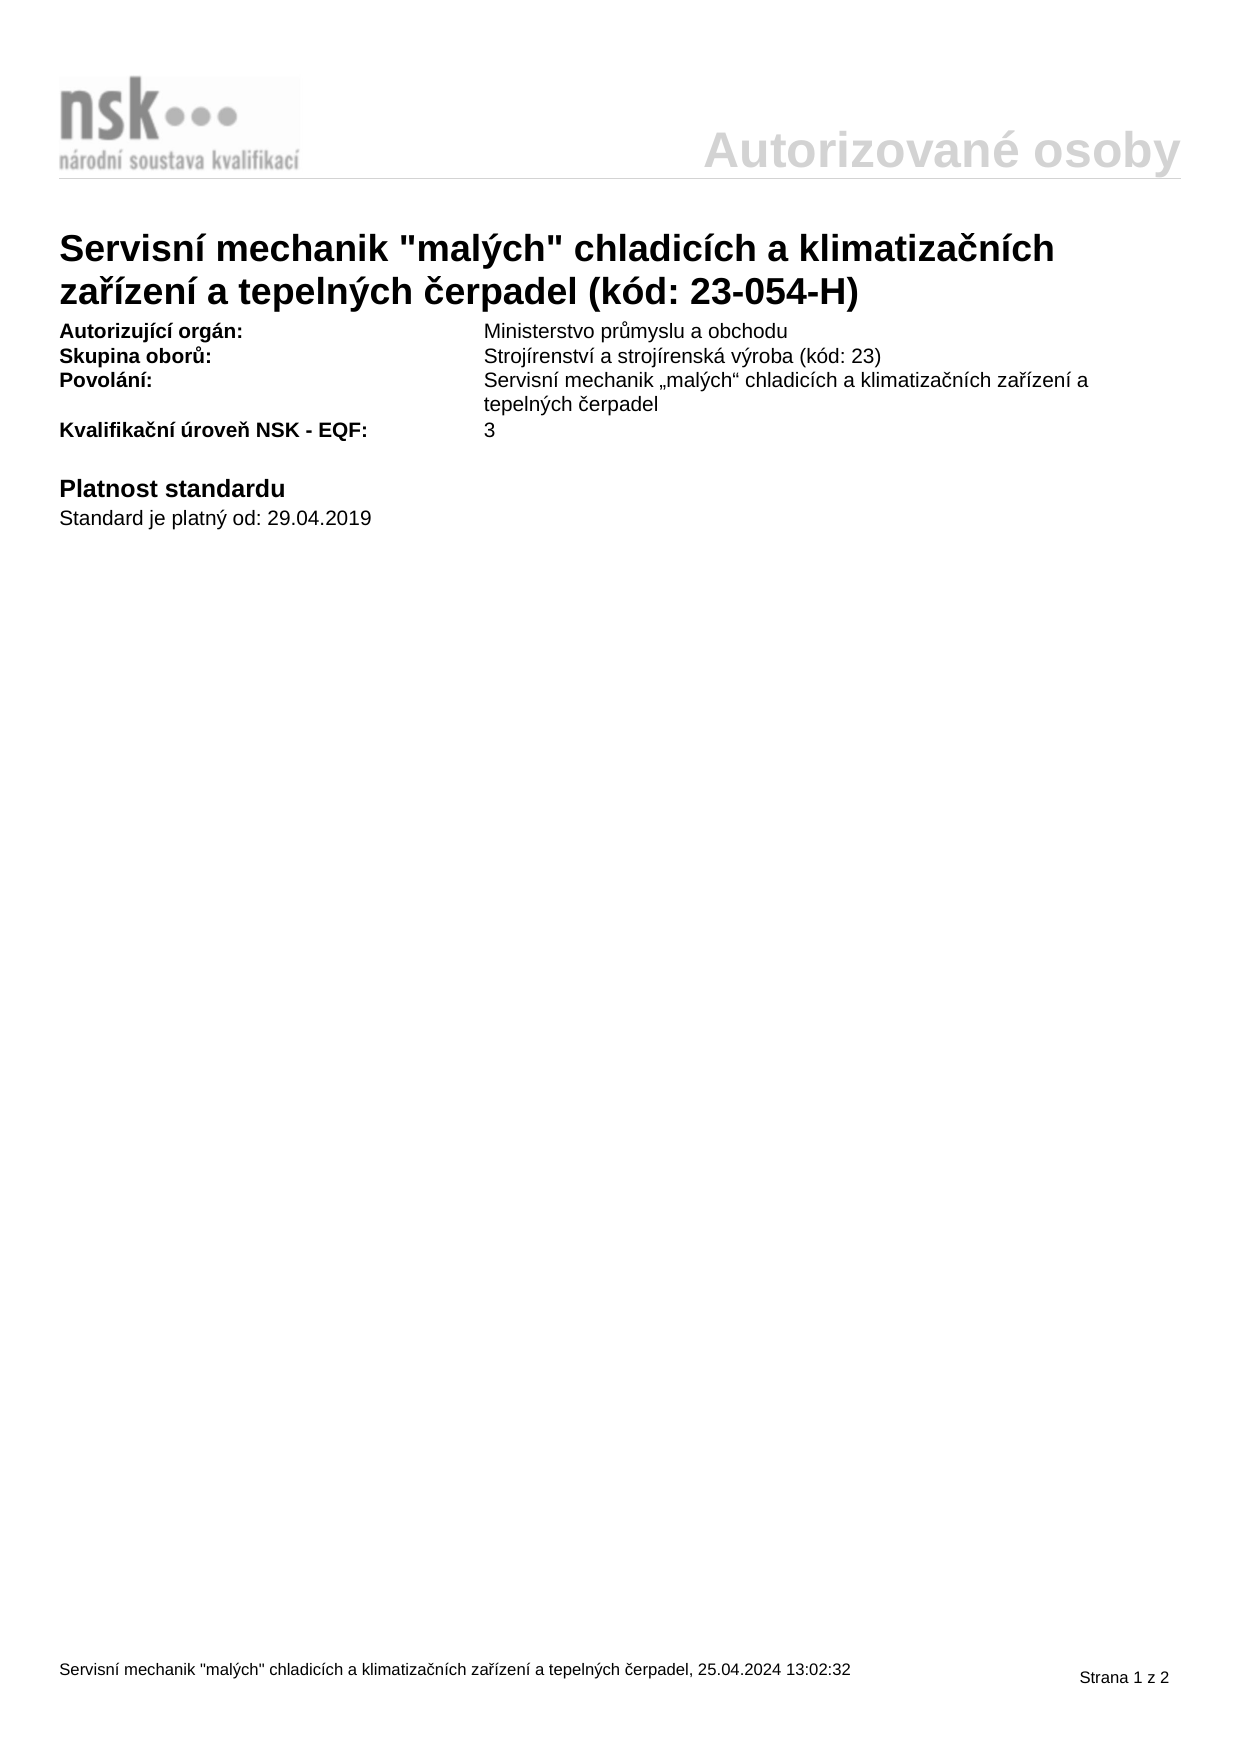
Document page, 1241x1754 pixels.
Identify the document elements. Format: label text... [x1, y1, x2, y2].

table_cell [484, 1396, 620, 1659]
table_cell [59, 1130, 483, 1396]
table_cell [484, 172, 620, 178]
table_cell [59, 392, 483, 418]
table_cell Servisní mechanik „malých“ chladicích a klimatizačních zařízení a tepelných čerpadel [484, 368, 1181, 418]
table_cell [626, 1396, 862, 1659]
table_cell [1169, 530, 1181, 830]
table_cell Strana 1 z 2 [862, 1660, 1169, 1696]
table_cell [626, 196, 862, 224]
table_cell [626, 830, 862, 1130]
table_cell [862, 1396, 1169, 1659]
table_cell Skupina oborů: [59, 344, 483, 368]
table_cell Platnost standardu [59, 472, 1181, 506]
table_cell [626, 1130, 862, 1396]
table_cell Ministerstvo průmyslu a obchodu [484, 319, 1181, 344]
table_cell [59, 196, 483, 224]
table_cell [59, 530, 483, 830]
table_cell [626, 530, 862, 830]
table_cell [626, 313, 862, 319]
table_cell [620, 196, 626, 224]
table_cell [862, 196, 1169, 224]
table_cell [620, 442, 626, 472]
table_cell [1169, 1396, 1181, 1659]
table_cell [59, 1396, 483, 1659]
table_cell Kvalifikační úroveň NSK - EQF: [59, 418, 483, 440]
table_cell [1169, 442, 1181, 472]
table_cell [620, 1396, 626, 1659]
table_cell [620, 530, 626, 830]
table_cell [1169, 313, 1181, 319]
table_cell [862, 313, 1169, 319]
table_cell [484, 442, 620, 472]
table_cell Strojírenství a strojírenská výroba (kód: 23) [484, 344, 1181, 368]
table_cell [620, 1130, 626, 1396]
table_cell [484, 530, 620, 830]
table_cell [59, 830, 483, 1130]
table_cell [1169, 830, 1181, 1130]
table_cell [59, 179, 1181, 196]
table_cell [484, 830, 620, 1130]
table_cell [1169, 1130, 1181, 1396]
table_cell [59, 313, 483, 319]
table_cell 3 [484, 418, 1181, 442]
table_cell [862, 530, 1169, 830]
table_cell [1169, 196, 1181, 224]
table_cell [484, 1130, 620, 1396]
table_cell [862, 830, 1169, 1130]
table_cell Servisní mechanik "malých" chladicích a klimatizačních zařízení a tepelných čerpadel, 25.04.2024 13:02:32 [59, 1660, 862, 1696]
table_cell Standard je platný od: 29.04.2019 [59, 506, 1181, 530]
table_cell [626, 442, 862, 472]
table_cell Servisní mechanik "malých" chladicích a klimatizačních zařízení a tepelných čerpadel (kód: 23-054-H) [59, 224, 1181, 313]
table_header [621, 59, 626, 172]
table_cell [620, 830, 626, 1130]
table_cell [59, 172, 483, 178]
table_cell Povolání: [59, 368, 483, 392]
table_cell [1169, 1660, 1181, 1696]
table_header Autorizované osoby [626, 59, 1181, 178]
table_cell [484, 196, 620, 224]
picture [58, 59, 621, 172]
table_cell [484, 313, 620, 319]
table_cell [862, 1130, 1169, 1396]
table_cell [59, 442, 483, 472]
table_cell Autorizující orgán: [59, 319, 483, 343]
table_cell [862, 442, 1169, 472]
